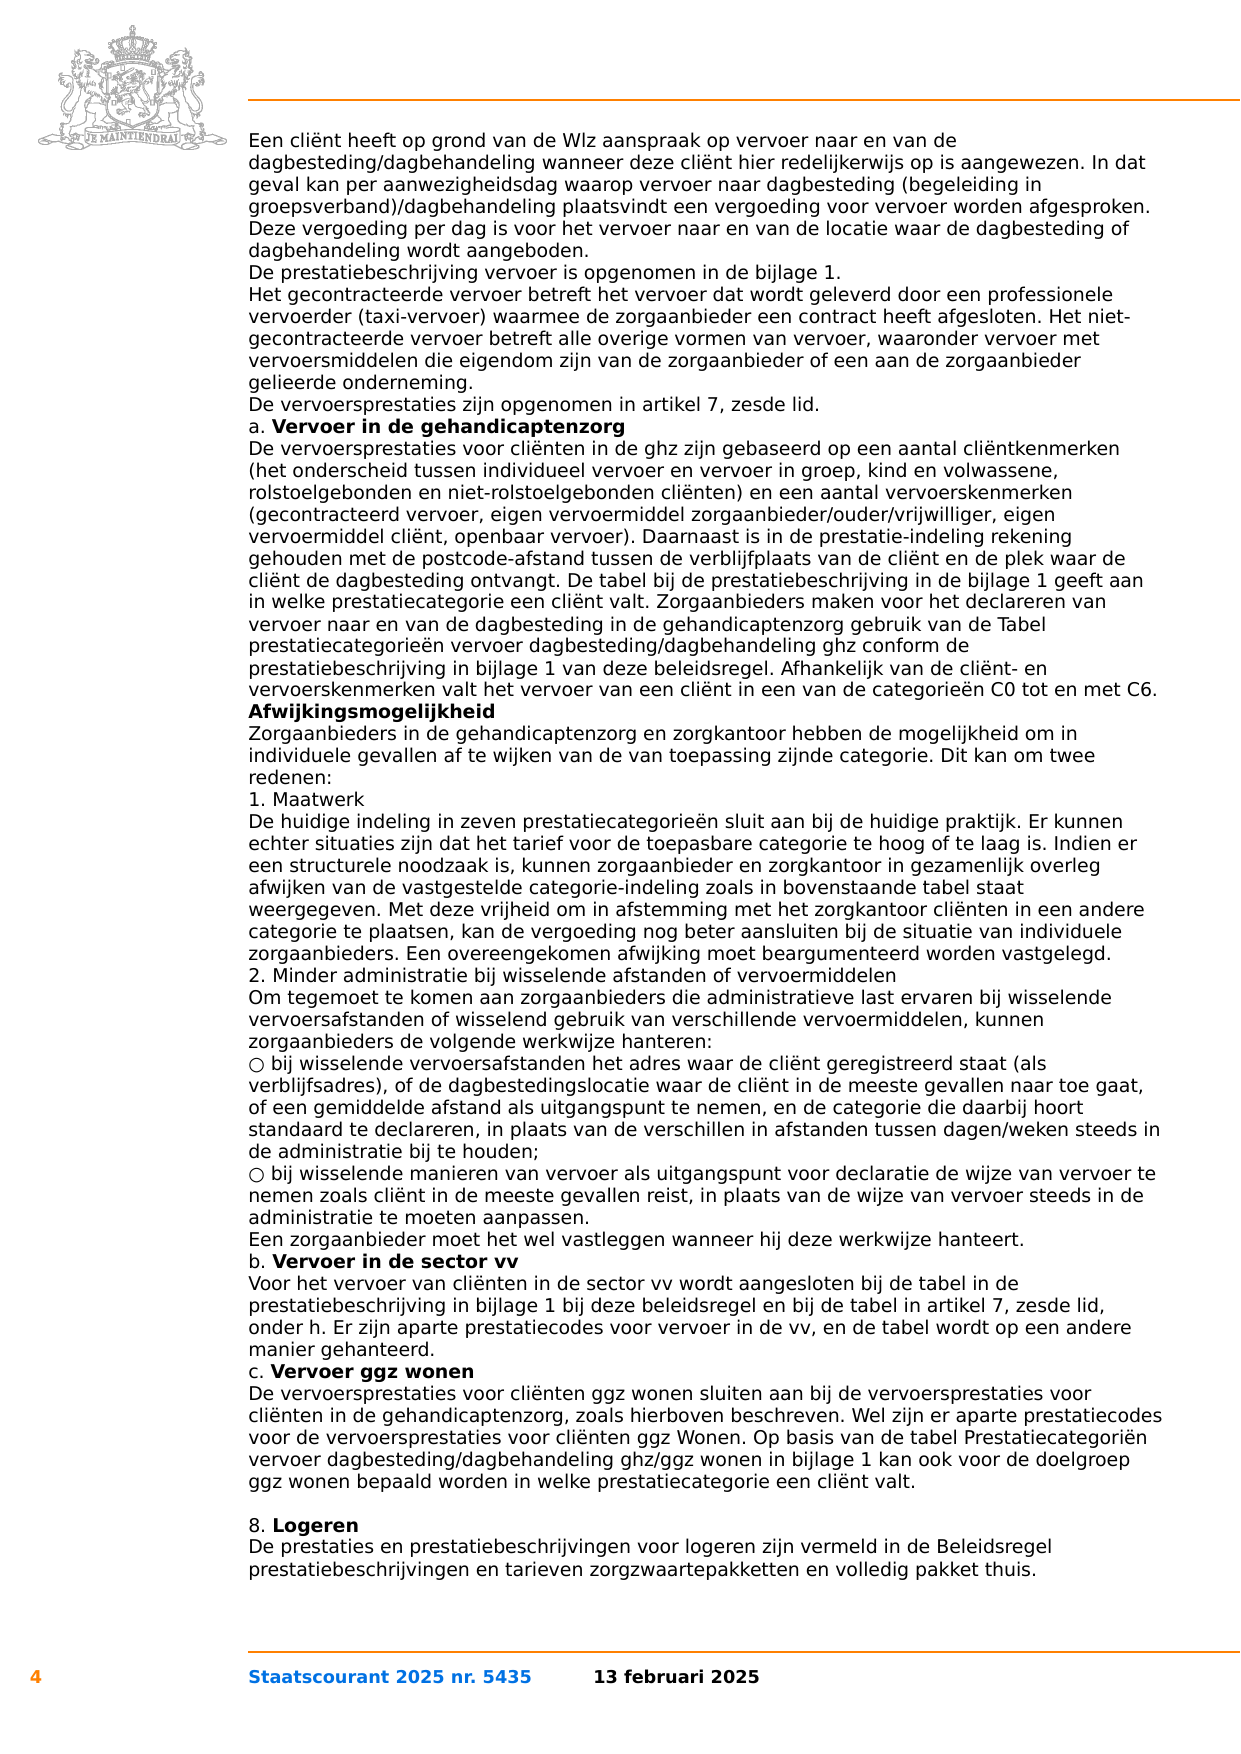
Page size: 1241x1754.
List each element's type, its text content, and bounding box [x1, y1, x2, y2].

text a. Vervoer in de gehandicaptenzorg [248, 416, 1163, 438]
text Afwijkingsmogelijkheid [248, 701, 1163, 723]
text ○ bij wisselende manieren van vervoer als uitgangspunt voor declaratie de wijze van vervoer te nemen zoals cliënt in de meeste gevallen reist, in plaats van de wijze van vervoer steeds in de administratie te moeten aanpassen. [248, 1163, 1163, 1229]
text Zorgaanbieders in de gehandicaptenzorg en zorgkantoor hebben de mogelijkheid om in individuele gevallen af te wijken van de van toepassing zijnde categorie. Dit kan om twee redenen: [248, 723, 1163, 789]
text b. Vervoer in de sector vv [248, 1251, 1163, 1273]
text c. Vervoer ggz wonen [248, 1361, 1163, 1383]
text De prestatiebeschrijving vervoer is opgenomen in de bijlage 1. [248, 262, 1163, 284]
text Voor het vervoer van cliënten in de sector vv wordt aangesloten bij de tabel in de prestatiebeschrijving in bijlage 1 bij deze beleidsregel en bij de tabel in artikel 7, zesde lid, onder h. Er zijn aparte prestatiecodes voor vervoer in de vv, en de tabel wordt op een andere manier gehanteerd. [248, 1273, 1163, 1361]
text Het gecontracteerde vervoer betreft het vervoer dat wordt geleverd door een professionele vervoerder (taxi-vervoer) waarmee de zorgaanbieder een contract heeft afgesloten. Het niet-gecontracteerde vervoer betreft alle overige vormen van vervoer, waaronder vervoer met vervoersmiddelen die eigendom zijn van de zorgaanbieder of een aan de zorgaanbieder gelieerde onderneming. [248, 284, 1163, 394]
text De vervoersprestaties voor cliënten ggz wonen sluiten aan bij de vervoersprestaties voor cliënten in de gehandicaptenzorg, zoals hierboven beschreven. Wel zijn er aparte prestatiecodes voor de vervoersprestaties voor cliënten ggz Wonen. Op basis van de tabel Prestatiecategoriën vervoer dagbesteding/dagbehandeling ghz/ggz wonen in bijlage 1 kan ook voor de doelgroep ggz wonen bepaald worden in welke prestatiecategorie een cliënt valt. [248, 1383, 1163, 1493]
text Een cliënt heeft op grond van de Wlz aanspraak op vervoer naar en van de dagbesteding/dagbehandeling wanneer deze cliënt hier redelijkerwijs op is aangewezen. In dat geval kan per aanwezigheidsdag waarop vervoer naar dagbesteding (begeleiding in groepsverband)/dagbehandeling plaatsvindt een vergoeding voor vervoer worden afgesproken. Deze vergoeding per dag is voor het vervoer naar en van de locatie waar de dagbesteding of dagbehandeling wordt aangeboden. [248, 130, 1163, 262]
text De vervoersprestaties zijn opgenomen in artikel 7, zesde lid. [248, 394, 1163, 416]
text De huidige indeling in zeven prestatiecategorieën sluit aan bij de huidige praktijk. Er kunnen echter situaties zijn dat het tarief voor de toepasbare categorie te hoog of te laag is. Indien er een structurele noodzaak is, kunnen zorgaanbieder en zorgkantoor in gezamenlijk overleg afwijken van de vastgestelde categorie-indeling zoals in bovenstaande tabel staat weergegeven. Met deze vrijheid om in afstemming met het zorgkantoor cliënten in een andere categorie te plaatsen, kan de vergoeding nog beter aansluiten bij de situatie van individuele zorgaanbieders. Een overeengekomen afwijking moet beargumenteerd worden vastgelegd. [248, 811, 1163, 965]
text Om tegemoet te komen aan zorgaanbieders die administratieve last ervaren bij wisselende vervoersafstanden of wisselend gebruik van verschillende vervoermiddelen, kunnen zorgaanbieders de volgende werkwijze hanteren: [248, 987, 1163, 1053]
text De vervoersprestaties voor cliënten in de ghz zijn gebaseerd op een aantal cliëntkenmerken (het onderscheid tussen individueel vervoer en vervoer in groep, kind en volwassene, rolstoelgebonden en niet-rolstoelgebonden cliënten) en een aantal vervoerskenmerken (gecontracteerd vervoer, eigen vervoermiddel zorgaanbieder/ouder/vrijwilliger, eigen vervoermiddel cliënt, openbaar vervoer). Daarnaast is in de prestatie-indeling rekening gehouden met de postcode-afstand tussen de verblijfplaats van de cliënt en de plek waar de cliënt de dagbesteding ontvangt. De tabel bij de prestatiebeschrijving in de bijlage 1 geeft aan in welke prestatiecategorie een cliënt valt. Zorgaanbieders maken voor het declareren van vervoer naar en van de dagbesteding in de gehandicaptenzorg gebruik van de Tabel prestatiecategorieën vervoer dagbesteding/dagbehandeling ghz conform de prestatiebeschrijving in bijlage 1 van deze beleidsregel. Afhankelijk van de cliënt- en vervoerskenmerken valt het vervoer van een cliënt in een van de categorieën C0 tot en met C6. [248, 438, 1163, 701]
text ○ bij wisselende vervoersafstanden het adres waar de cliënt geregistreerd staat (als verblijfsadres), of de dagbestedingslocatie waar de cliënt in de meeste gevallen naar toe gaat, of een gemiddelde afstand als uitgangspunt te nemen, en de categorie die daarbij hoort standaard te declareren, in plaats van de verschillen in afstanden tussen dagen/weken steeds in de administratie bij te houden; [248, 1053, 1163, 1163]
text De prestaties en prestatiebeschrijvingen voor logeren zijn vermeld in de Beleidsregel prestatiebeschrijvingen en tarieven zorgzwaartepakketten en volledig pakket thuis. [248, 1536, 1163, 1580]
text 1. Maatwerk [248, 789, 1163, 811]
text 2. Minder administratie bij wisselende afstanden of vervoermiddelen [248, 965, 1163, 987]
text 8. Logeren [248, 1514, 1163, 1536]
text Een zorgaanbieder moet het wel vastleggen wanneer hij deze werkwijze hanteert. [248, 1229, 1163, 1251]
picture [38, 25, 227, 150]
